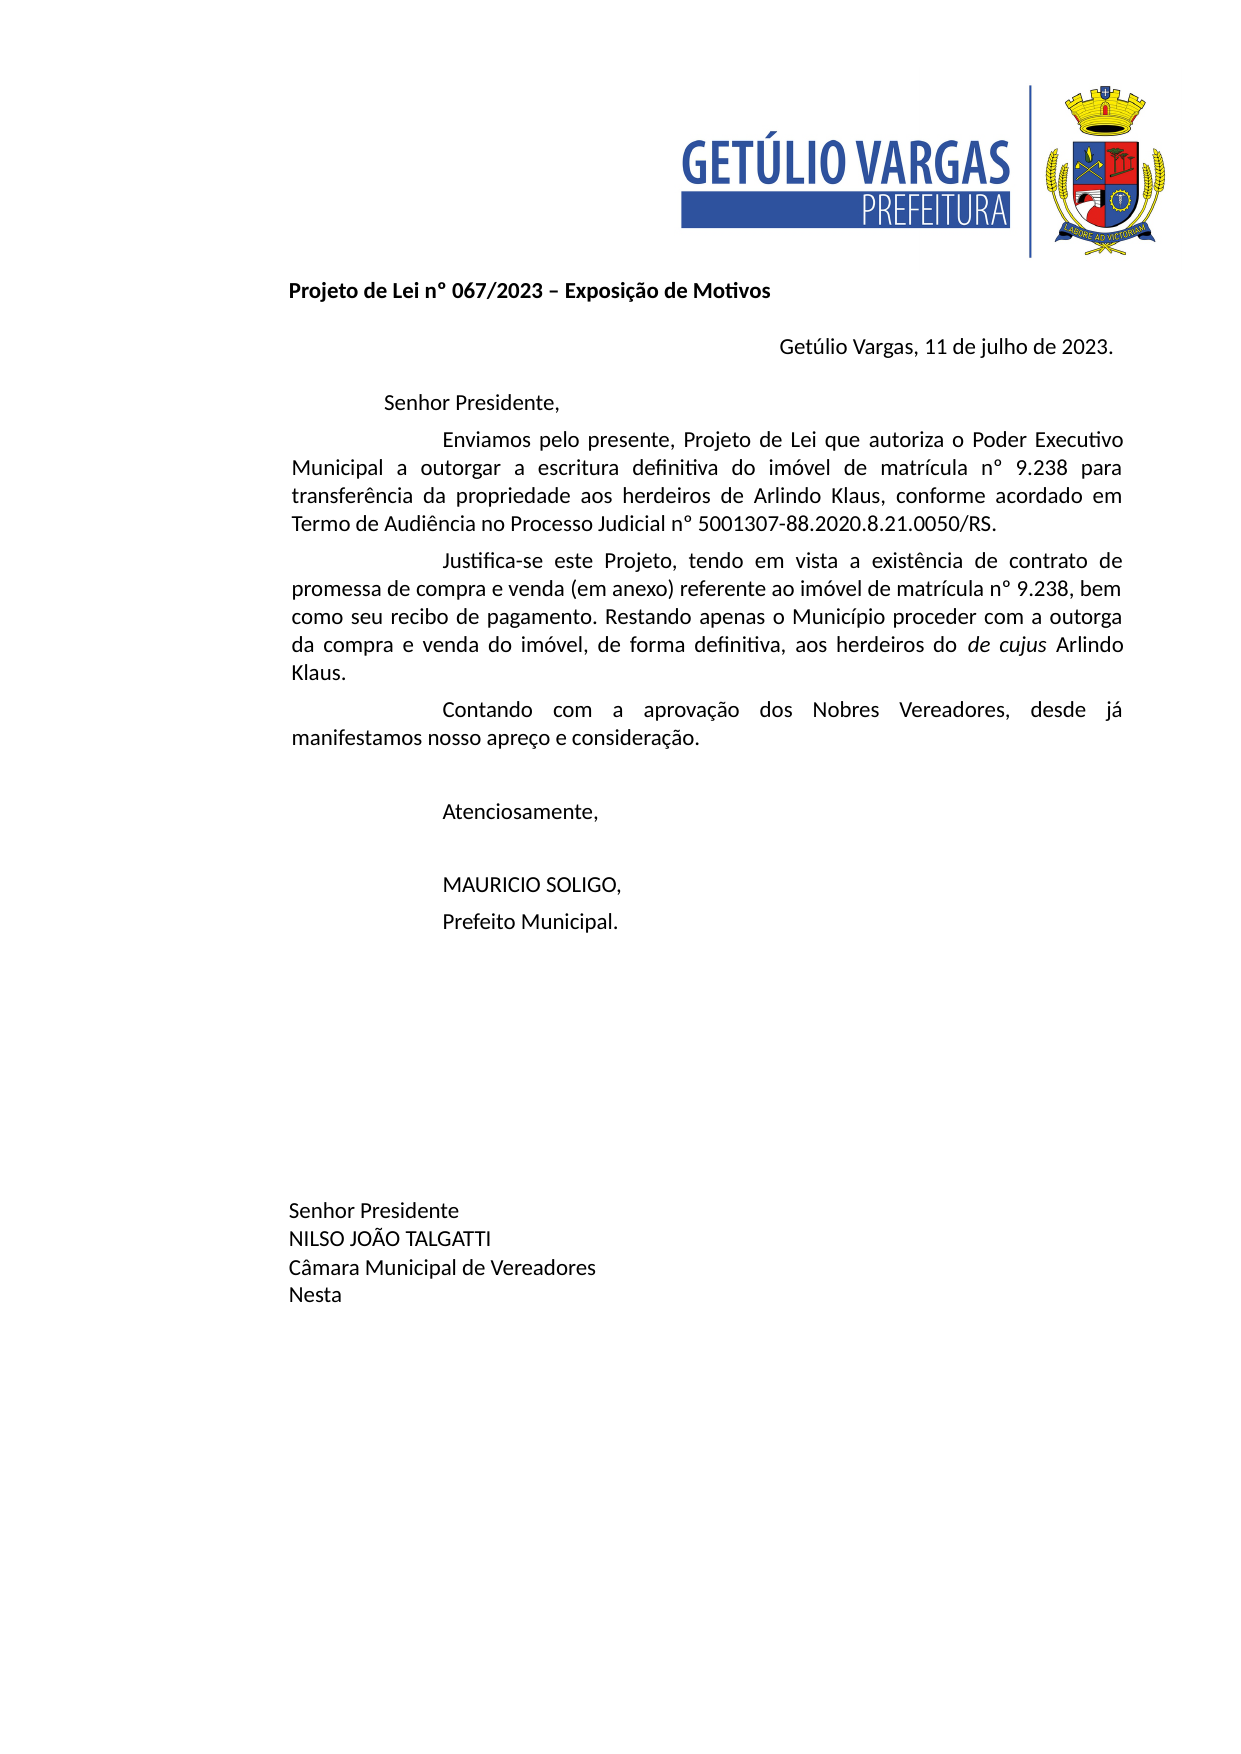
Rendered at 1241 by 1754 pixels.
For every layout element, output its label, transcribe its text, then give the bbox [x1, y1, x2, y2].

text Câmara Municipal de Vereadores [289, 1253, 1115, 1281]
text Contando com a aprovação dos Nobres Vereadores, desde já manifestamos nosso apreço e consideração. [291, 695, 1124, 751]
text Enviamos pelo presente, Projeto de Lei que autoriza o Poder Executivo Municipal a outorgar a escritura definitiva do imóvel de matrícula nº 9.238 para transferência da propriedade aos herdeiros de Arlindo Klaus, conforme acordado em Termo de Audiência no Processo Judicial nº 5001307-88.2020.8.21.0050/RS. [291, 425, 1124, 537]
text Justifica-se este Projeto, tendo em vista a existência de contrato de promessa de compra e venda (em anexo) referente ao imóvel de matrícula nº 9.238, bem como seu recibo de pagamento. Restando apenas o Município proceder com a outorga da compra e venda do imóvel, de forma definitiva, aos herdeiros do de cujus Arlindo Klaus. [291, 546, 1124, 686]
text Atenciosamente, [291, 797, 1124, 825]
text Senhor Presidente [289, 1197, 1115, 1224]
text NILSO JOÃO TALGATTI [289, 1224, 1115, 1253]
text Senhor Presidente, [177, 388, 1122, 416]
text Getúlio Vargas, 11 de julho de 2023. [238, 332, 1115, 360]
text Nesta [289, 1281, 1115, 1309]
text Prefeito Municipal. [291, 907, 1124, 936]
text MAURICIO SOLIGO, [291, 871, 1124, 899]
text Projeto de Lei nº 067/2023 – Exposição de Motivos [289, 276, 1116, 304]
